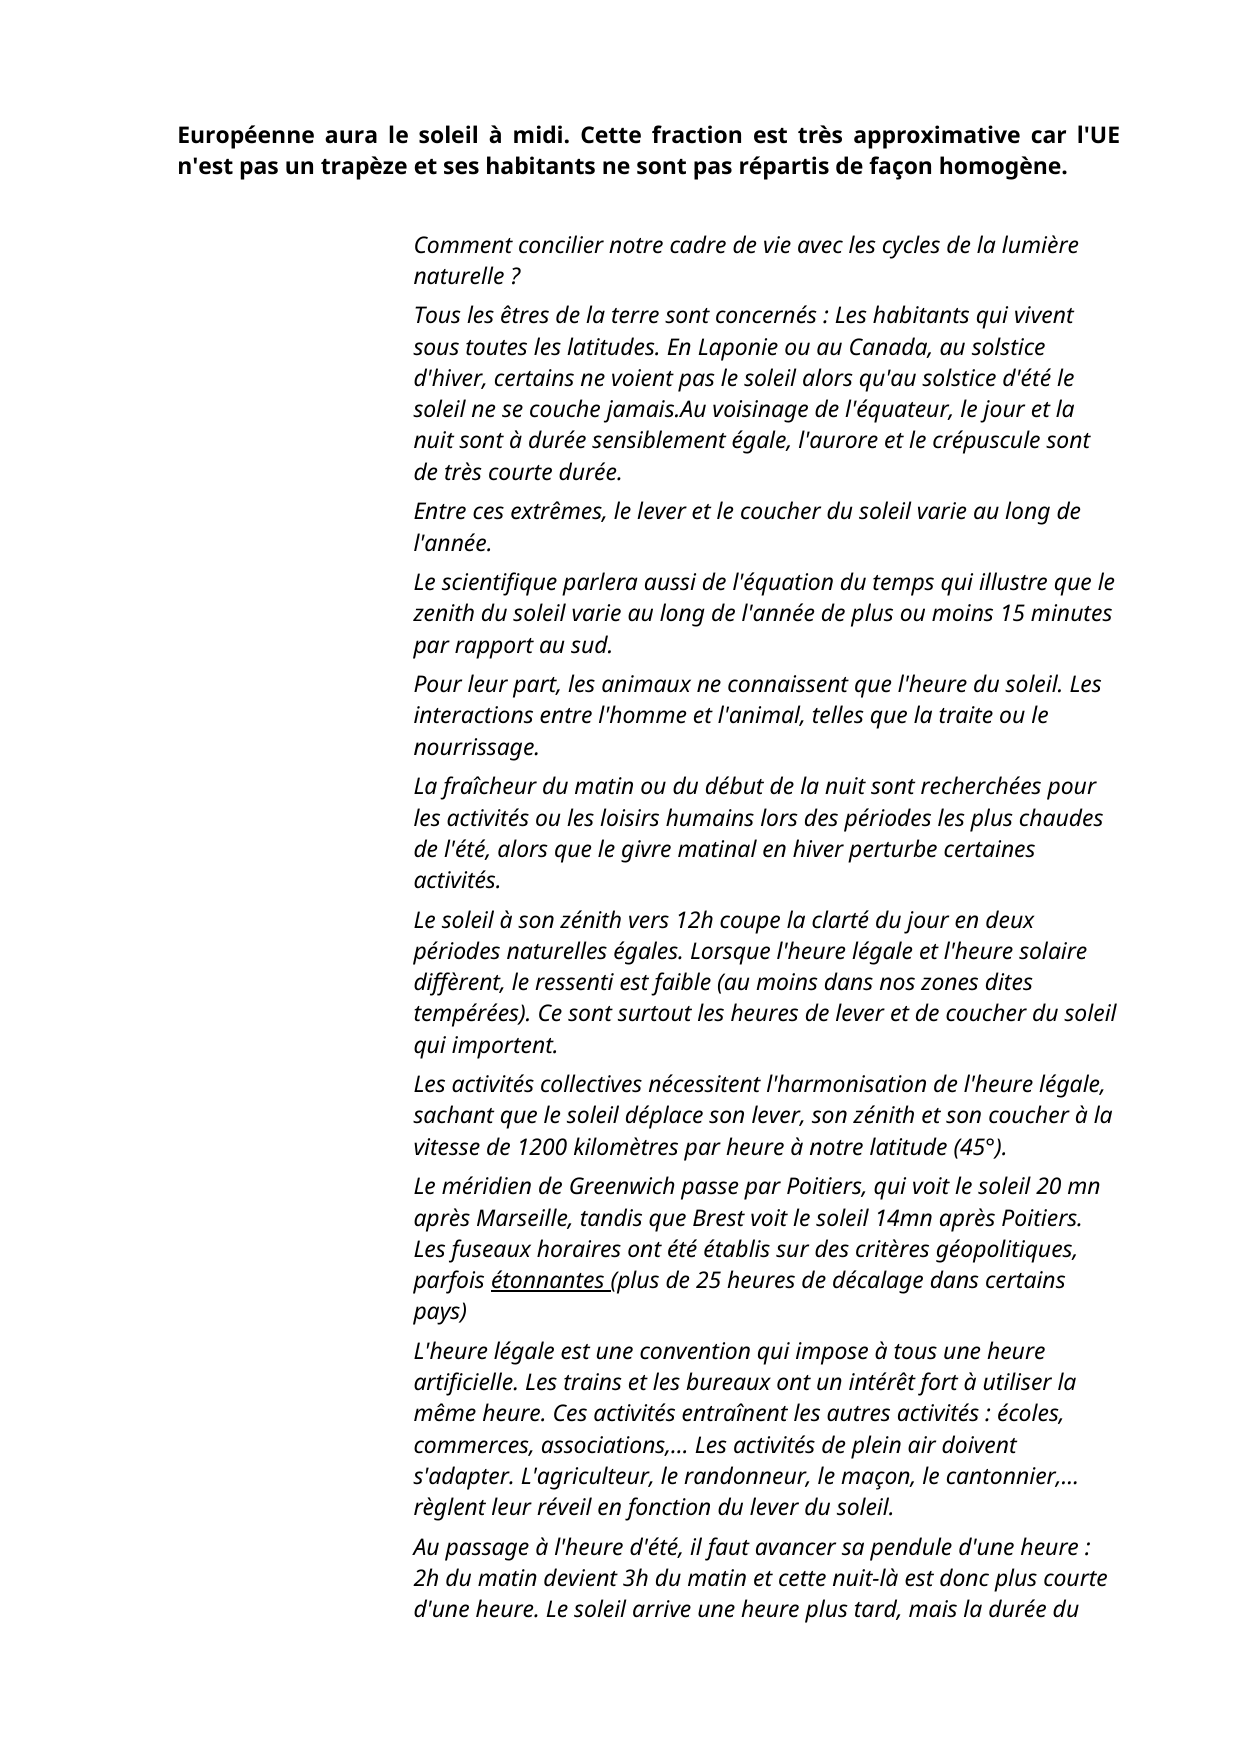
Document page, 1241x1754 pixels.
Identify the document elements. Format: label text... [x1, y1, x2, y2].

text Entre ces extrêmes, le lever et le coucher du soleil varie au long de l'année. [413, 495, 1122, 558]
text Comment concilier notre cadre de vie avec les cycles de la lumière naturelle ? [413, 228, 1122, 291]
text Pour leur part, les animaux ne connaissent que l'heure du soleil. Les interactions entre l'homme et l'animal, telles que la traite ou le nourrissage. [413, 668, 1122, 762]
text Tous les êtres de la terre sont concernés : Les habitants qui vivent sous toutes les latitudes. En Laponie ou au Canada, au solstice d'hiver, certains ne voient pas le soleil alors qu'au solstice d'été le soleil ne se couche jamais.Au voisinage de l'équateur, le jour et la nuit sont à durée sensiblement égale, l'aurore et le crépuscule sont de très courte durée. [413, 299, 1122, 487]
text Le méridien de Greenwich passe par Poitiers, qui voit le soleil 20 mn après Marseille, tandis que Brest voit le soleil 14mn après Poitiers. Les fuseaux horaires ont été établis sur des critères géopolitiques, parfois étonnantes (plus de 25 heures de décalage dans certains pays) [413, 1170, 1122, 1326]
text Le soleil à son zénith vers 12h coupe la clarté du jour en deux périodes naturelles égales. Lorsque l'heure légale et l'heure solaire diffèrent, le ressenti est faible (au moins dans nos zones dites tempérées). Ce sont surtout les heures de lever et de coucher du soleil qui importent. [413, 903, 1122, 1060]
text L'heure légale est une convention qui impose à tous une heure artificielle. Les trains et les bureaux ont un intérêt fort à utiliser la même heure. Ces activités entraînent les autres activités : écoles, commerces, associations,… Les activités de plein air doivent s'adapter. L'agriculteur, le randonneur, le maçon, le cantonnier,… règlent leur réveil en fonction du lever du soleil. [413, 1335, 1122, 1522]
text La fraîcheur du matin ou du début de la nuit sont recherchées pour les activités ou les loisirs humains lors des périodes les plus chaudes de l'été, alors que le givre matinal en hiver perturbe certaines activités. [413, 770, 1122, 895]
text Le scientifique parlera aussi de l'équation du temps qui illustre que le zenith du soleil varie au long de l'année de plus ou moins 15 minutes par rapport au sud. [413, 566, 1122, 660]
text Au passage à l'heure d'été, il faut avancer sa pendule d'une heure : 2h du matin devient 3h du matin et cette nuit-là est donc plus courte d'une heure. Le soleil arrive une heure plus tard, mais la durée du [413, 1531, 1122, 1624]
text Européenne aura le soleil à midi. Cette fraction est très approximative car l'UE n'est pas un trapèze et ses habitants ne sont pas répartis de façon homogène. [177, 118, 1122, 181]
text Les activités collectives nécessitent l'harmonisation de l'heure légale, sachant que le soleil déplace son lever, son zénith et son coucher à la vitesse de 1200 kilomètres par heure à notre latitude (45°). [413, 1068, 1122, 1162]
